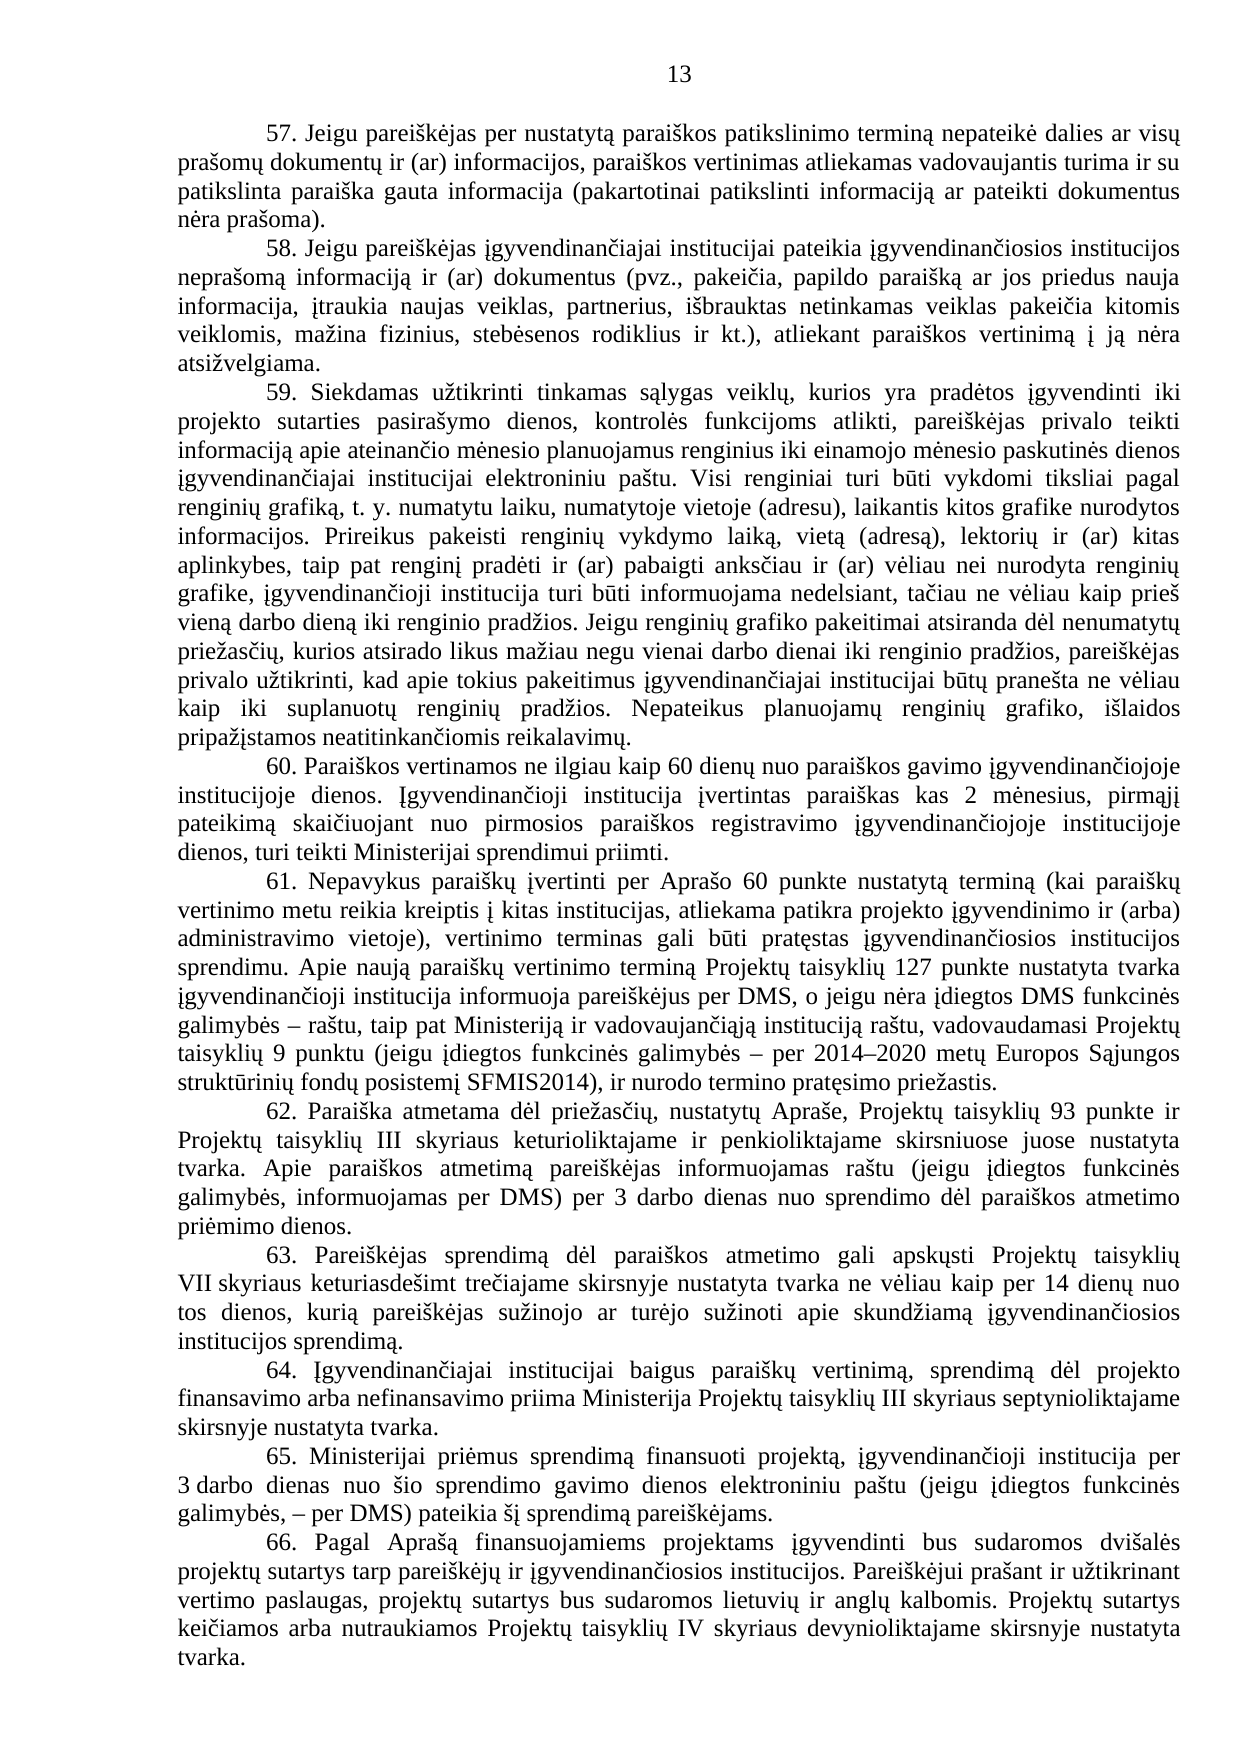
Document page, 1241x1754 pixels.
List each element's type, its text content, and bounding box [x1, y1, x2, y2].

text 58. Jeigu pareiškėjas įgyvendinančiajai institucijai pateikia įgyvendinančiosios institucijos neprašomą informaciją ir (ar) dokumentus (pvz., pakeičia, papildo paraišką ar jos priedus nauja informacija, įtraukia naujas veiklas, partnerius, išbrauktas netinkamas veiklas pakeičia kitomis veiklomis, mažina fizinius, stebėsenos rodiklius ir kt.), atliekant paraiškos vertinimą į ją nėra atsižvelgiama. [177, 233, 1181, 377]
text 61. Nepavykus paraiškų įvertinti per Aprašo 60 punkte nustatytą terminą (kai paraiškų vertinimo metu reikia kreiptis į kitas institucijas, atliekama patikra projekto įgyvendinimo ir (arba) administravimo vietoje), vertinimo terminas gali būti pratęstas įgyvendinančiosios institucijos sprendimu. Apie naują paraiškų vertinimo terminą Projektų taisyklių 127 punkte nustatyta tvarka įgyvendinančioji institucija informuoja pareiškėjus per DMS, o jeigu nėra įdiegtos DMS funkcinės galimybės – raštu, taip pat Ministeriją ir vadovaujančiąją instituciją raštu, vadovaudamasi Projektų taisyklių 9 punktu (jeigu įdiegtos funkcinės galimybės – per 2014–2020 metų Europos Sąjungos struktūrinių fondų posistemį SFMIS2014), ir nurodo termino pratęsimo priežastis. [177, 866, 1181, 1096]
text 57. Jeigu pareiškėjas per nustatytą paraiškos patikslinimo terminą nepateikė dalies ar visų prašomų dokumentų ir (ar) informacijos, paraiškos vertinimas atliekamas vadovaujantis turima ir su patikslinta paraiška gauta informacija (pakartotinai patikslinti informaciją ar pateikti dokumentus nėra prašoma). [177, 118, 1181, 233]
text 60. Paraiškos vertinamos ne ilgiau kaip 60 dienų nuo paraiškos gavimo įgyvendinančiojoje institucijoje dienos. Įgyvendinančioji institucija įvertintas paraiškas kas 2 mėnesius, pirmąjį pateikimą skaičiuojant nuo pirmosios paraiškos registravimo įgyvendinančiojoje institucijoje dienos, turi teikti Ministerijai sprendimui priimti. [177, 751, 1181, 866]
text 59. Siekdamas užtikrinti tinkamas sąlygas veiklų, kurios yra pradėtos įgyvendinti iki projekto sutarties pasirašymo dienos, kontrolės funkcijoms atlikti, pareiškėjas privalo teikti informaciją apie ateinančio mėnesio planuojamus renginius iki einamojo mėnesio paskutinės dienos įgyvendinančiajai institucijai elektroniniu paštu. Visi renginiai turi būti vykdomi tiksliai pagal renginių grafiką, t. y. numatytu laiku, numatytoje vietoje (adresu), laikantis kitos grafike nurodytos informacijos. Prireikus pakeisti renginių vykdymo laiką, vietą (adresą), lektorių ir (ar) kitas aplinkybes, taip pat renginį pradėti ir (ar) pabaigti anksčiau ir (ar) vėliau nei nurodyta renginių grafike, įgyvendinančioji institucija turi būti informuojama nedelsiant, tačiau ne vėliau kaip prieš vieną darbo dieną iki renginio pradžios. Jeigu renginių grafiko pakeitimai atsiranda dėl nenumatytų priežasčių, kurios atsirado likus mažiau negu vienai darbo dienai iki renginio pradžios, pareiškėjas privalo užtikrinti, kad apie tokius pakeitimus įgyvendinančiajai institucijai būtų pranešta ne vėliau kaip iki suplanuotų renginių pradžios. Nepateikus planuojamų renginių grafiko, išlaidos pripažįstamos neatitinkančiomis reikalavimų. [177, 377, 1181, 751]
text 65. Ministerijai priėmus sprendimą finansuoti projektą, įgyvendinančioji institucija per 3 darbo dienas nuo šio sprendimo gavimo dienos elektroniniu paštu (jeigu įdiegtos funkcinės galimybės, – per DMS) pateikia šį sprendimą pareiškėjams. [177, 1441, 1181, 1527]
text 62. Paraiška atmetama dėl priežasčių, nustatytų Apraše, Projektų taisyklių 93 punkte ir Projektų taisyklių III skyriaus keturioliktajame ir penkioliktajame skirsniuose juose nustatyta tvarka. Apie paraiškos atmetimą pareiškėjas informuojamas raštu (jeigu įdiegtos funkcinės galimybės, informuojamas per DMS) per 3 darbo dienas nuo sprendimo dėl paraiškos atmetimo priėmimo dienos. [177, 1096, 1181, 1240]
text 63. Pareiškėjas sprendimą dėl paraiškos atmetimo gali apskųsti Projektų taisyklių VII skyriaus keturiasdešimt trečiajame skirsnyje nustatyta tvarka ne vėliau kaip per 14 dienų nuo tos dienos, kurią pareiškėjas sužinojo ar turėjo sužinoti apie skundžiamą įgyvendinančiosios institucijos sprendimą. [177, 1240, 1181, 1355]
text 66. Pagal Aprašą finansuojamiems projektams įgyvendinti bus sudaromos dvišalės projektų sutartys tarp pareiškėjų ir įgyvendinančiosios institucijos. Pareiškėjui prašant ir užtikrinant vertimo paslaugas, projektų sutartys bus sudaromos lietuvių ir anglų kalbomis. Projektų sutartys keičiamos arba nutraukiamos Projektų taisyklių IV skyriaus devynioliktajame skirsnyje nustatyta tvarka. [177, 1527, 1181, 1671]
text 64. Įgyvendinančiajai institucijai baigus paraiškų vertinimą, sprendimą dėl projekto finansavimo arba nefinansavimo priima Ministerija Projektų taisyklių III skyriaus septynioliktajame skirsnyje nustatyta tvarka. [177, 1355, 1181, 1441]
